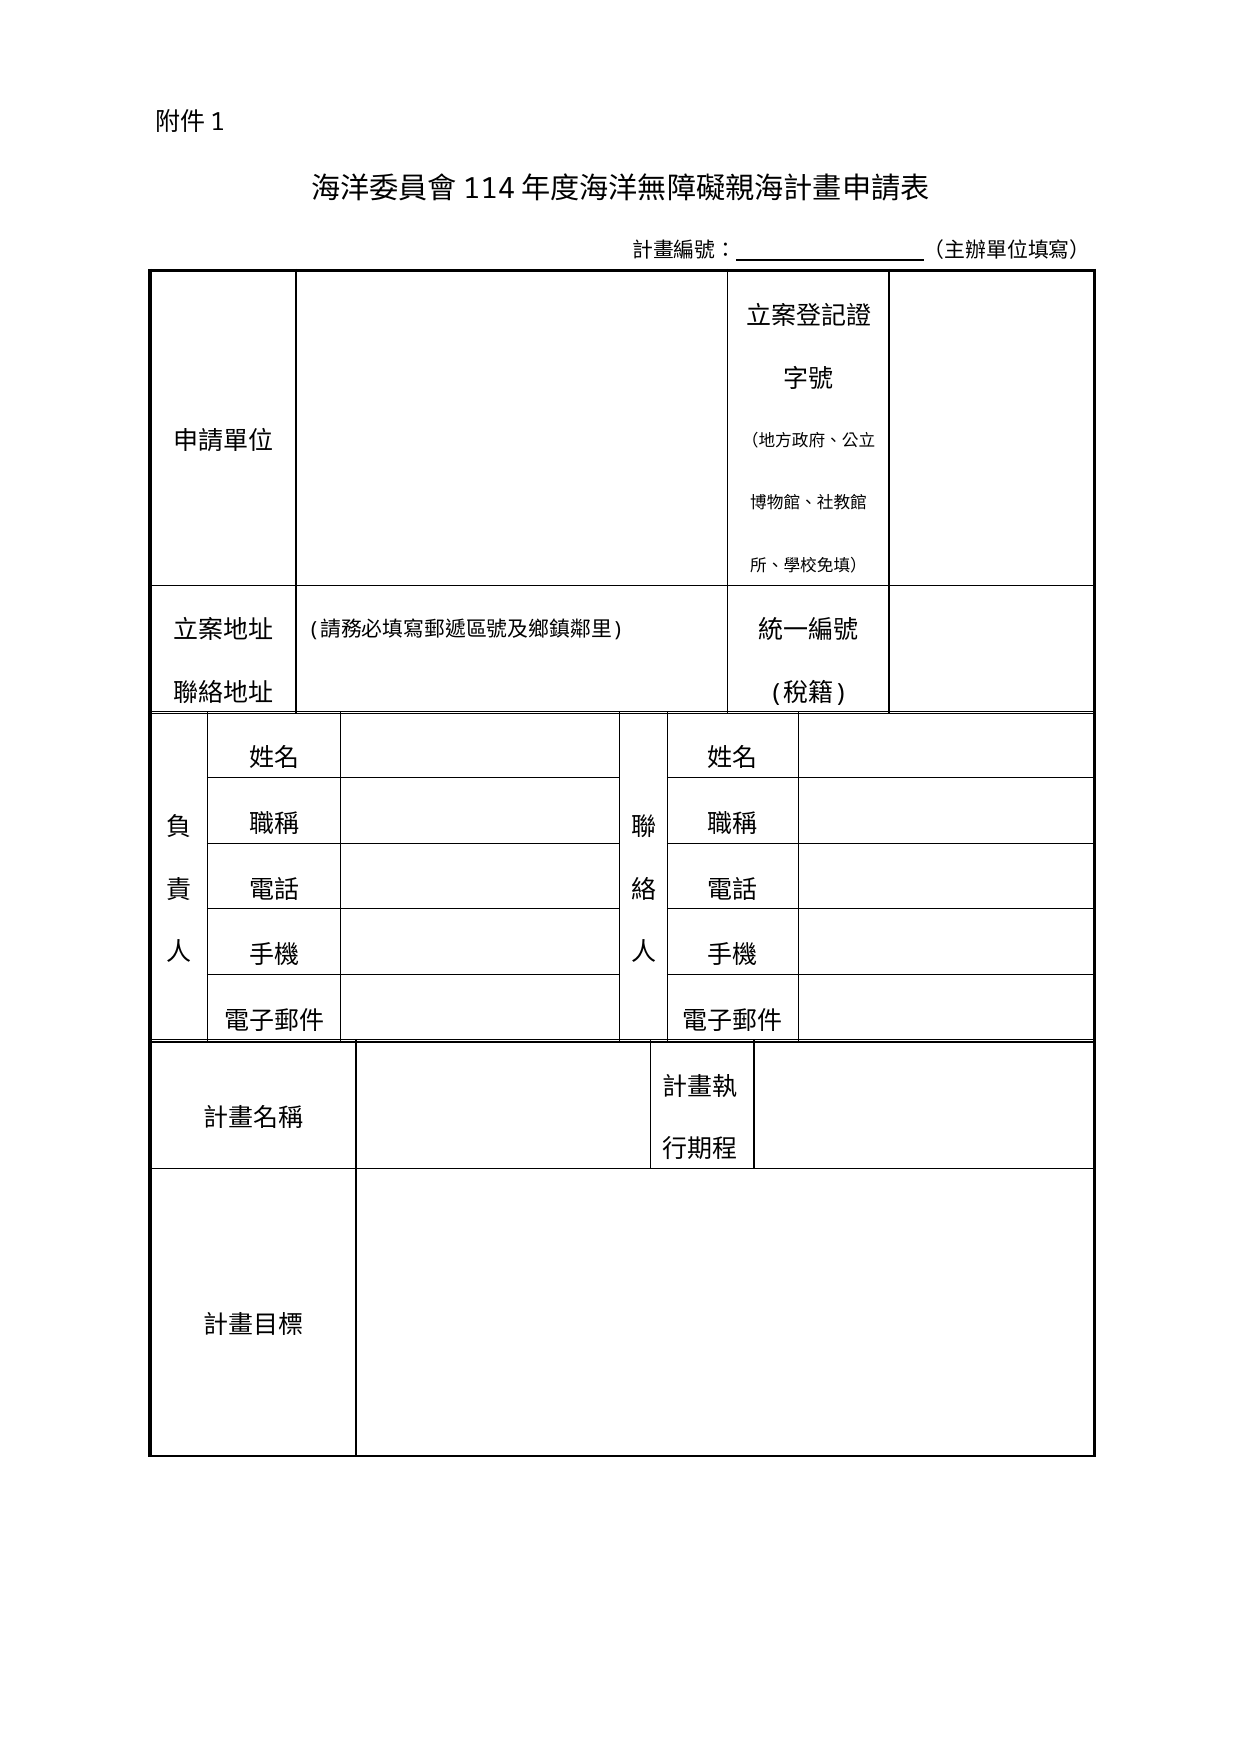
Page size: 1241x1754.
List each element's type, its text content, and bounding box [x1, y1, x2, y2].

text 海洋委員會114年度海洋無障礙親海計畫申請表 [150, 144, 1090, 206]
table_cell [341, 844, 619, 908]
table_cell [357, 1043, 650, 1167]
table_cell [357, 1169, 1093, 1455]
table_cell 聯絡人 [620, 714, 667, 1039]
table_header [890, 272, 1093, 584]
table_cell 姓名 [208, 714, 340, 777]
table_header 立案登記證字號 （地方政府、公立博物館、社教館所、學校免填） [728, 272, 888, 584]
table_cell 手機 [208, 909, 340, 974]
table_cell 計畫執 行期程 [651, 1043, 753, 1167]
table_header [297, 272, 727, 584]
table_cell [341, 778, 619, 842]
table_cell [799, 844, 1093, 908]
table_cell [799, 714, 1093, 777]
table_cell 電話 [208, 844, 340, 908]
table_cell 立案地址 聯絡地址 [152, 586, 295, 711]
table_cell 負責人 [152, 714, 207, 1039]
table_cell [890, 586, 1093, 711]
table_cell 職稱 [668, 778, 798, 842]
table_cell 計畫目標 [152, 1169, 355, 1455]
table_cell 統一編號 (稅籍) [728, 586, 888, 711]
table_cell 電子郵件 [208, 975, 340, 1039]
table_cell [799, 778, 1093, 842]
table_cell 職稱 [208, 778, 340, 842]
table_cell [341, 909, 619, 974]
table_cell [755, 1043, 1093, 1167]
text 計畫編號： （主辦單位填寫） [150, 206, 1090, 269]
table_cell [799, 975, 1093, 1039]
table_cell [341, 975, 619, 1039]
table_cell 計畫名稱 [152, 1043, 355, 1167]
table_header 申請單位 [152, 272, 295, 584]
table_cell 電話 [668, 844, 798, 908]
table_cell [341, 714, 619, 777]
table_cell [799, 909, 1093, 974]
table_cell (請務必填寫郵遞區號及鄉鎮鄰里) [297, 586, 727, 711]
table_cell 姓名 [668, 714, 798, 777]
table_cell 電子郵件 [668, 975, 798, 1039]
table_cell 手機 [668, 909, 798, 974]
